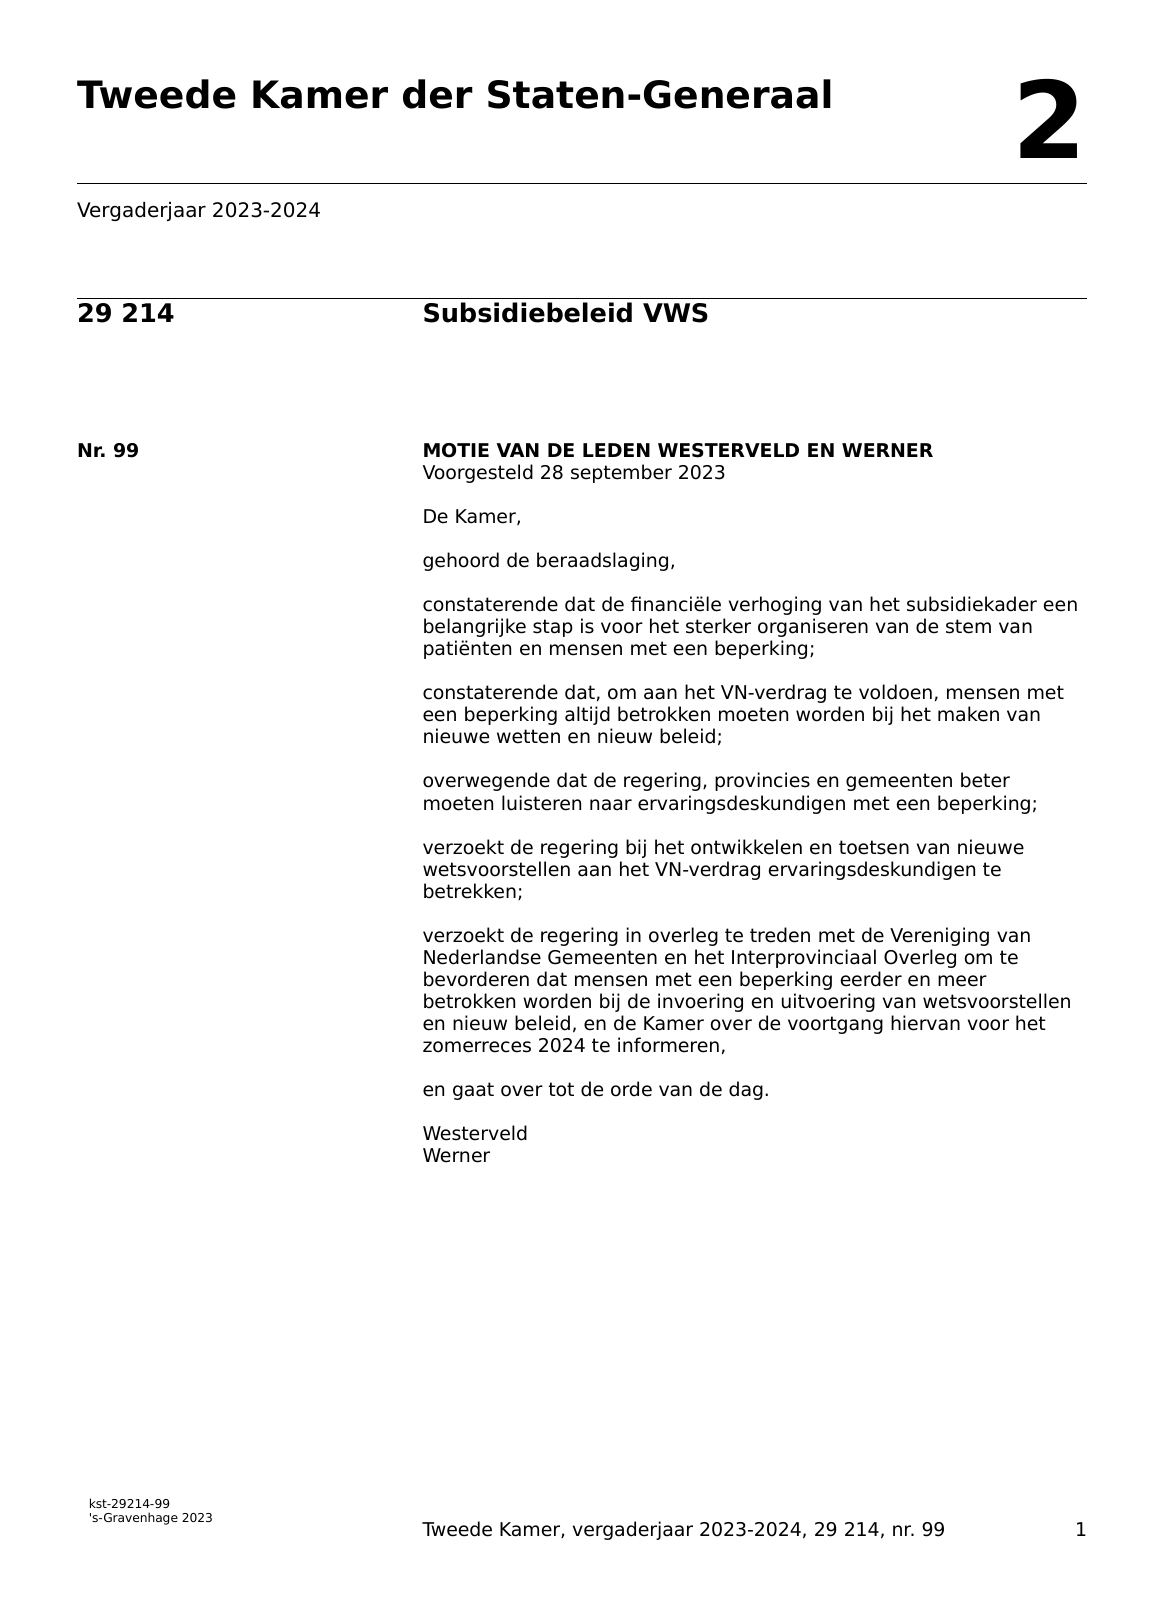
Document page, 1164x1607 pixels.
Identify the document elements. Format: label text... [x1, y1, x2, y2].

table_header Tweede Kamer der Staten-Generaal [77, 59, 886, 183]
text en gaat over tot de orde van de dag. [422, 1079, 1087, 1101]
text overwegende dat de regering, provincies en gemeenten beter moeten luisteren naar ervaringsdeskundigen met een beperking; [422, 770, 1087, 814]
table_cell Vergaderjaar 2023-2024 [77, 184, 1087, 298]
text verzoekt de regering in overleg te treden met de Vereniging van Nederlandse Gemeenten en het Interprovinciaal Overleg om te bevorderen dat mensen met een beperking eerder en meer betrokken worden bij de invoering en uitvoering van wetsvoorstellen en nieuw beleid, en de Kamer over de voortgang hiervan voor het zomerreces 2024 te informeren, [422, 925, 1087, 1057]
text 's-Gravenhage 2023 [88, 1511, 323, 1525]
text Westerveld [422, 1123, 1087, 1145]
text constaterende dat, om aan het VN-verdrag te voldoen, mensen met een beperking altijd betrokken moeten worden bij het maken van nieuwe wetten en nieuw beleid; [422, 682, 1087, 748]
subtitle 29 214 Subsidiebeleid VWS [77, 299, 1087, 329]
text verzoekt de regering bij het ontwikkelen en toetsen van nieuwe wetsvoorstellen aan het VN-verdrag ervaringsdeskundigen te betrekken; [422, 837, 1087, 902]
text De Kamer, [422, 506, 1087, 528]
text Werner [422, 1145, 1087, 1167]
text Voorgesteld 28 september 2023 [422, 462, 1087, 484]
table_header 2 [886, 59, 1087, 183]
text constaterende dat de financiële verhoging van het subsidiekader een belangrijke stap is voor het sterker organiseren van de stem van patiënten en mensen met een beperking; [422, 594, 1087, 660]
text gehoord de beraadslaging, [422, 550, 1087, 572]
text kst-29214-99 [88, 1497, 323, 1511]
subtitle Nr. 99 MOTIE VAN DE LEDEN WESTERVELD EN WERNER [77, 440, 1087, 462]
